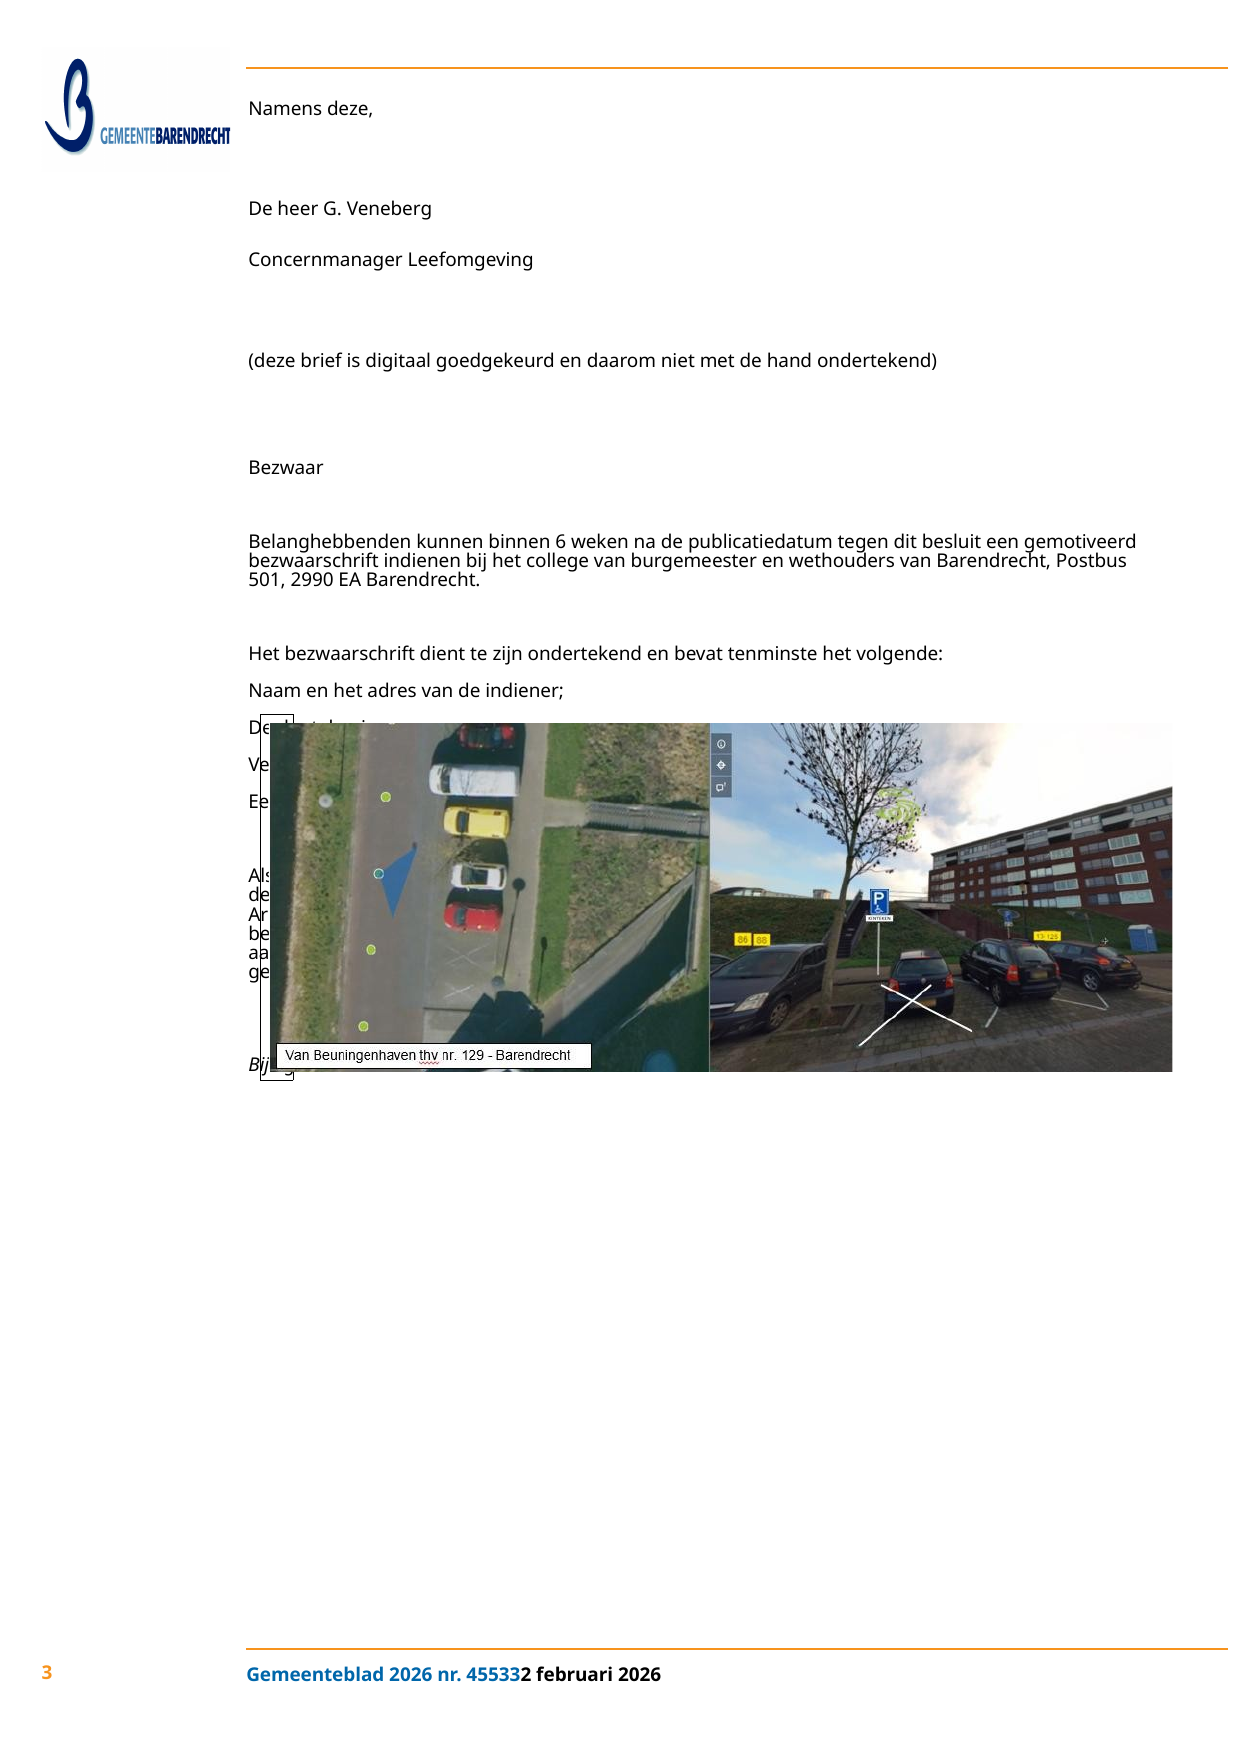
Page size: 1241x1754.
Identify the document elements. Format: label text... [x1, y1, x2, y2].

picture [41, 47, 231, 172]
text De dagtekening; [261, 719, 293, 738]
text Bezwaar [248, 459, 1152, 478]
text Bijlage [294, 1072, 1152, 1077]
text Bijlage [261, 1051, 293, 1077]
text Namens deze, [248, 95, 1152, 121]
text Bijlage [248, 1051, 260, 1077]
text De dagtekening; [294, 719, 1152, 723]
text Naam en het adres van de indiener; [248, 682, 1152, 701]
picture [268, 723, 1173, 1072]
text (deze brief is digitaal goedgekeurd en daarom niet met de hand ondertekend) [248, 347, 1152, 373]
text Belanghebbenden kunnen binnen 6 weken na de publicatiedatum tegen dit besluit een gemotiveerd bezwaarschrift indienen bij het college van burgemeester en wethouders van Barendrecht, Postbus 501, 2990 EA Barendrecht. [248, 533, 1152, 591]
text Het bezwaarschrift dient te zijn ondertekend en bevat tenminste het volgende: [248, 645, 1152, 664]
text De heer G. Veneberg [248, 196, 1152, 221]
text Concernmanager Leefomgeving [248, 246, 1152, 272]
